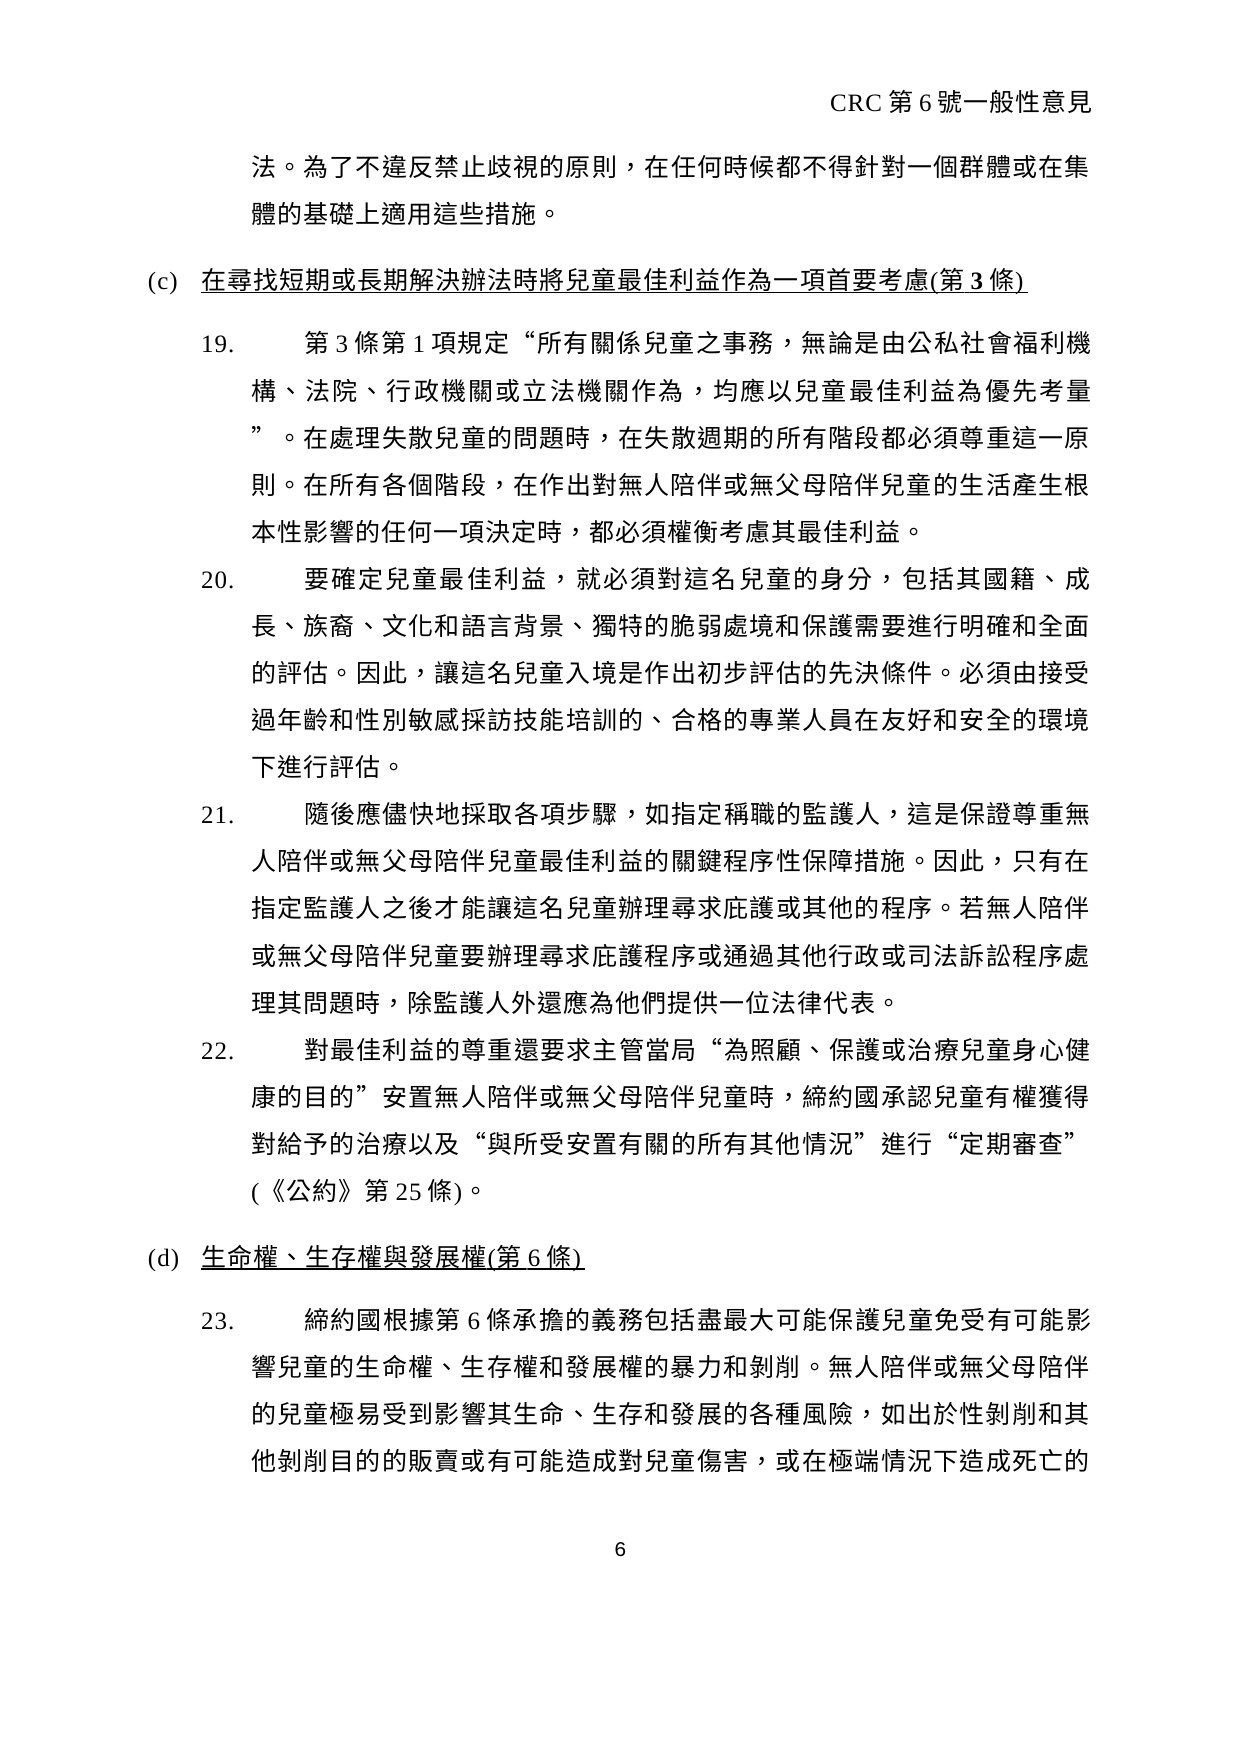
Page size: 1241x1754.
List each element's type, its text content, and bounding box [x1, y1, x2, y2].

list 締約國根據第6條承擔的義務包括盡最大可能保護兒童免受有可能影響兒童的生命權、生存權和發展權的暴力和剝削。無人陪伴或無父母陪伴的兒童極易受到影響其生命、生存和發展的各種風險，如出於性剝削和其他剝削目的的販賣或有可能造成對兒童傷害，或在極端情況下造成死亡的 [201, 1300, 1092, 1478]
list 對最佳利益的尊重還要求主管當局“為照顧、保護或治療兒童身心健康的目的”安置無人陪伴或無父母陪伴兒童時，締約國承認兒童有權獲得對給予的治療以及“與所受安置有關的所有其他情況”進行“定期審查”(《公約》第25條)。 [201, 1030, 1092, 1208]
list 法。為了不違反禁止歧視的原則，在任何時候都不得針對一個群體或在集體的基礎上適用這些措施。 [201, 148, 1092, 231]
subtitle (c) 在尋找短期或長期解決辦法時將兒童最佳利益作為一項首要考慮(第3條) [148, 261, 1092, 297]
list 隨後應儘快地採取各項步驟，如指定稱職的監護人，這是保證尊重無人陪伴或無父母陪伴兒童最佳利益的關鍵程序性保障措施。因此，只有在指定監護人之後才能讓這名兒童辦理尋求庇護或其他的程序。若無人陪伴或無父母陪伴兒童要辦理尋求庇護程序或通過其他行政或司法訴訟程序處理其問題時，除監護人外還應為他們提供一位法律代表。 [201, 795, 1092, 1019]
list 要確定兒童最佳利益，就必須對這名兒童的身分，包括其國籍、成長、族裔、文化和語言背景、獨特的脆弱處境和保護需要進行明確和全面的評估。因此，讓這名兒童入境是作出初步評估的先決條件。必須由接受過年齡和性別敏感採訪技能培訓的、合格的專業人員在友好和安全的環境下進行評估。 [201, 559, 1092, 784]
subtitle (d) 生命權、生存權與發展權(第6條) [148, 1237, 1092, 1273]
list 第3條第1項規定“所有關係兒童之事務，無論是由公私社會福利機構、法院、行政機關或立法機關作為，均應以兒童最佳利益為優先考量”。在處理失散兒童的問題時，在失散週期的所有階段都必須尊重這一原則。在所有各個階段，在作出對無人陪伴或無父母陪伴兒童的生活產生根本性影響的任何一項決定時，都必須權衡考慮其最佳利益。 [201, 324, 1092, 548]
